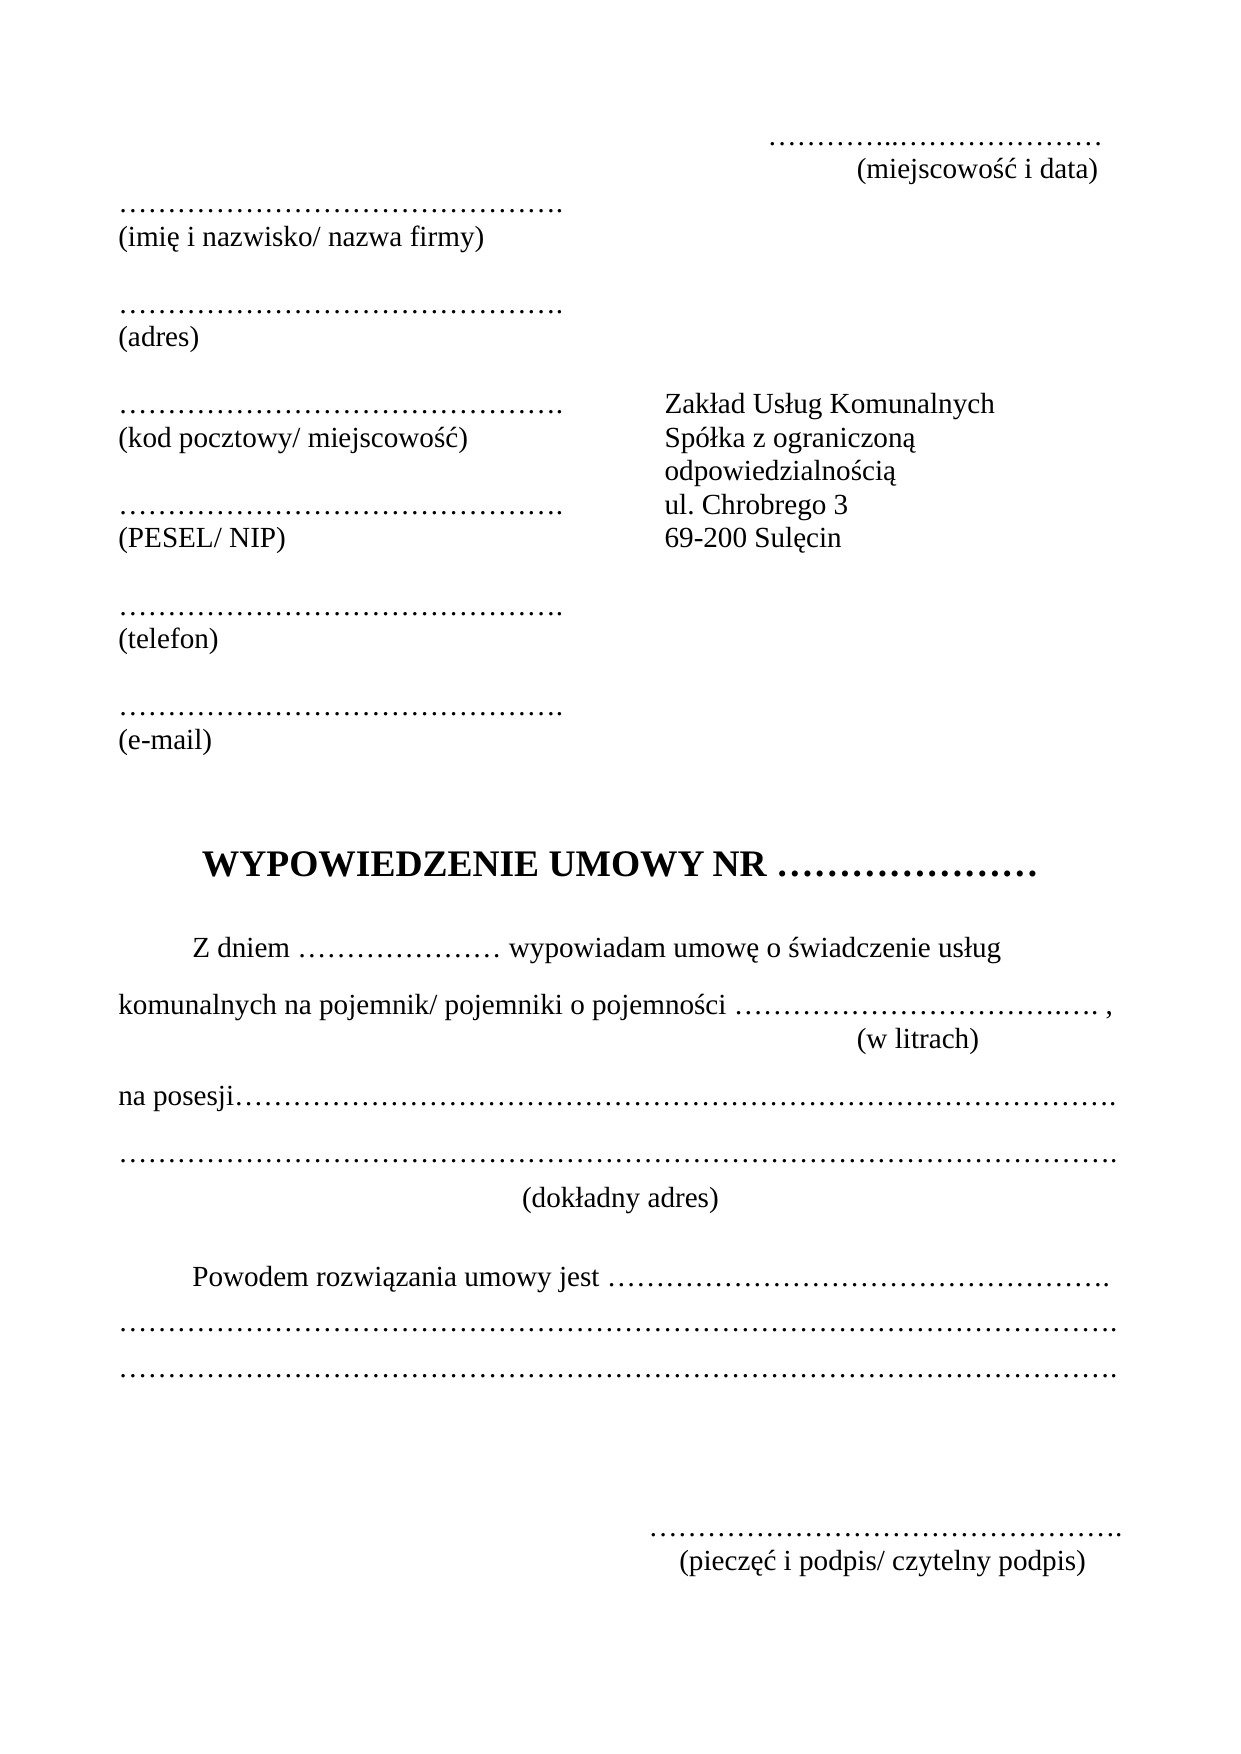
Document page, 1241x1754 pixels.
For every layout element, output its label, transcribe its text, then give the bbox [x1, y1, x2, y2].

text na posesji………………………………………………………………………………. [118, 1078, 1122, 1111]
text (telefon) [118, 621, 1122, 655]
text (pieczęć i podpis/ czytelny podpis) [118, 1543, 1122, 1576]
text …………………………………………………………………………………………. [118, 1350, 1122, 1383]
text …………..………………… [118, 118, 1122, 152]
text (miejscowość i data) [118, 152, 1122, 185]
text ………………………………………. [118, 588, 1122, 621]
text ………………………………………. [118, 688, 1122, 722]
text …………………………………………. [118, 1509, 1122, 1543]
text (e-mail) [118, 722, 1122, 755]
text …………………………………………………………………………………………. [118, 1135, 1122, 1168]
text …………………………………………………………………………………………. [118, 1304, 1122, 1338]
text ………………………………………. [118, 286, 1122, 319]
text (kod pocztowy/ miejscowość) Spółka z ograniczoną odpowiedzialnością [118, 420, 1122, 487]
text (imię i nazwisko/ nazwa firmy) [118, 219, 1122, 252]
text Z dniem ………………… wypowiadam umowę o świadczenie usług [118, 930, 1122, 964]
text (dokładny adres) [118, 1180, 1122, 1214]
text ………………………………………. [118, 185, 1122, 219]
text (PESEL/ NIP) 69-200 Sulęcin [118, 521, 1122, 554]
text WYPOWIEDZENIE UMOWY NR ………………… [118, 842, 1122, 885]
text komunalnych na pojemnik/ pojemniki o pojemności …………………………….…. , [118, 987, 1122, 1021]
text (adres) [118, 319, 1122, 353]
text ………………………………………. ul. Chrobrego 3 [118, 487, 1122, 521]
text Powodem rozwiązania umowy jest ……………………………………………. [118, 1259, 1122, 1293]
text ………………………………………. Zakład Usług Komunalnych [118, 386, 1122, 420]
text (w litrach) [118, 1021, 1122, 1054]
